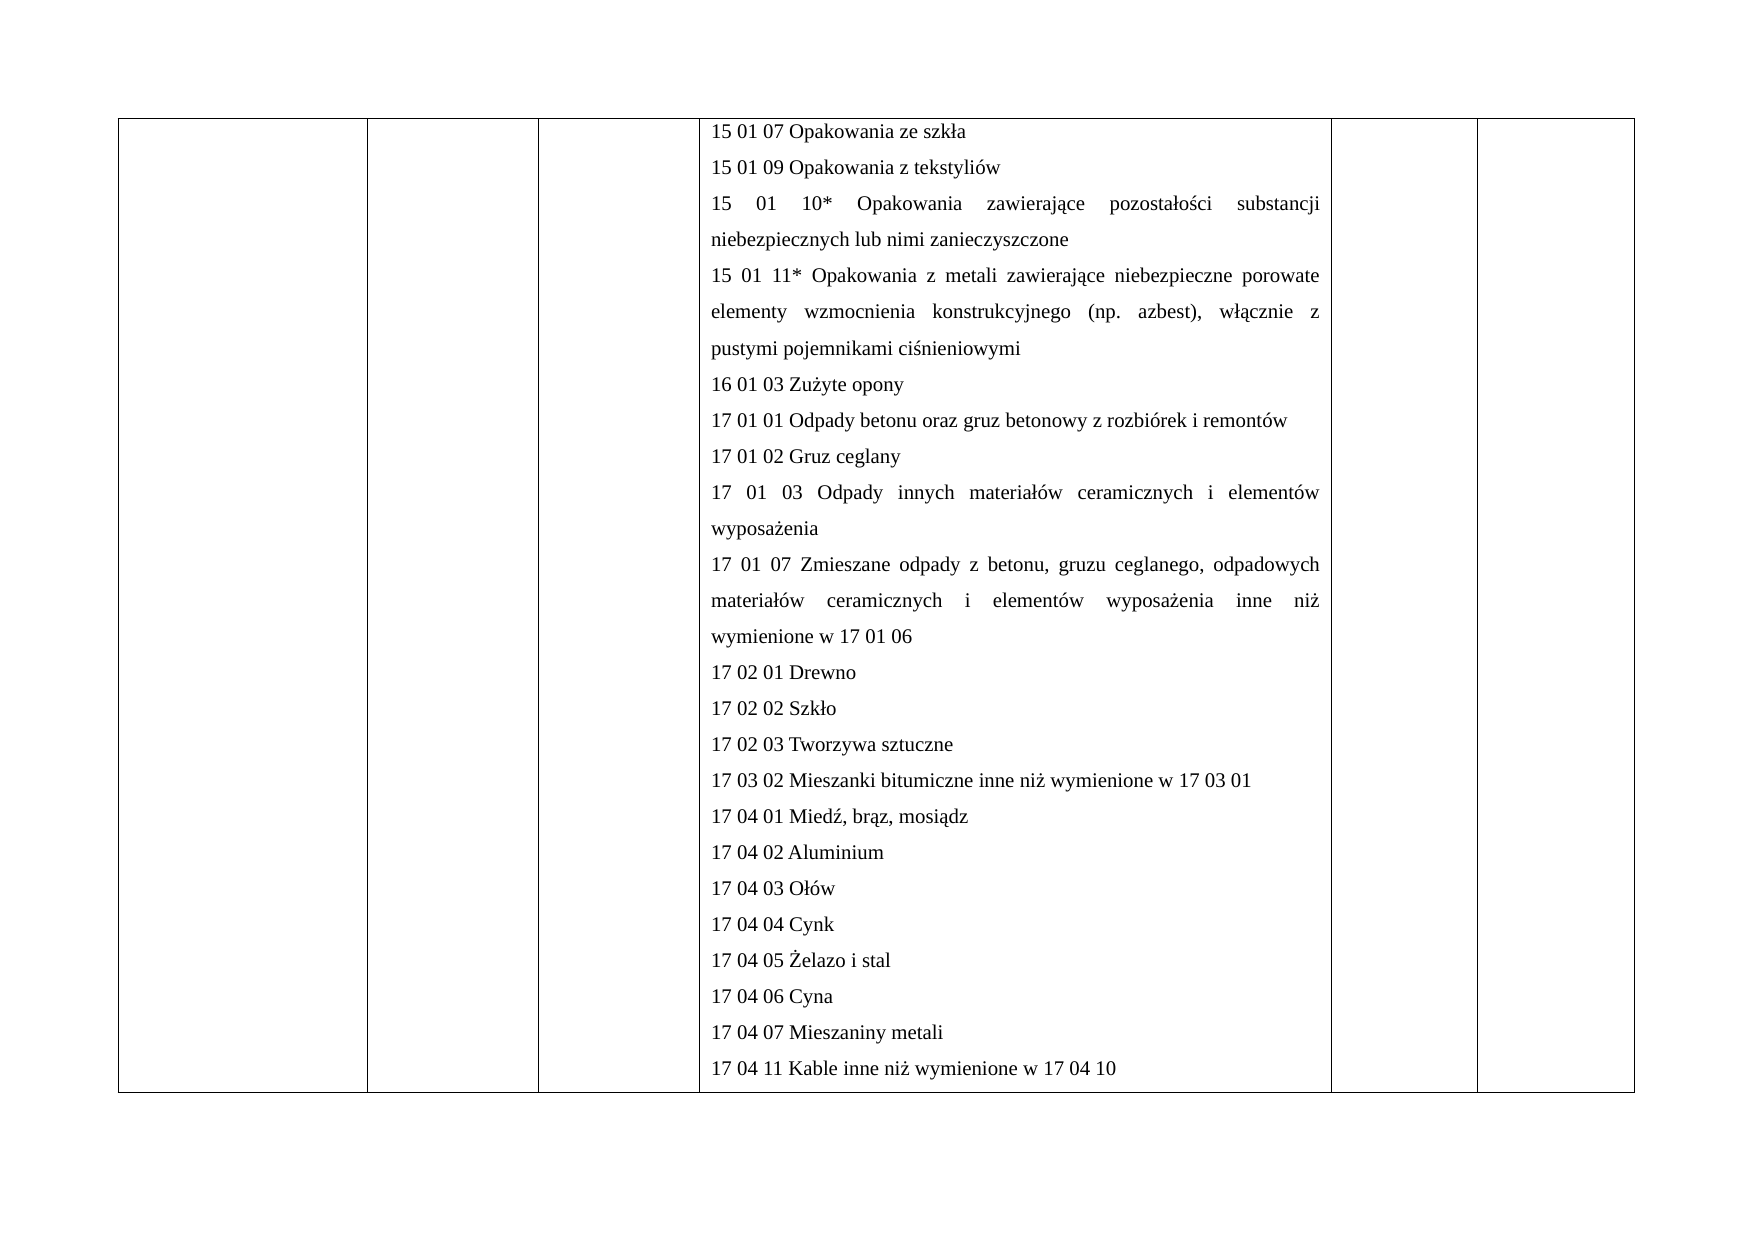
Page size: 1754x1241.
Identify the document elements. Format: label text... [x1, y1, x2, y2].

table_header [539, 119, 699, 1092]
table_header [368, 119, 538, 1092]
table_header [1478, 119, 1634, 1092]
table_header 15 01 07 Opakowania ze szkła 15 01 09 Opakowania z tekstyliów 15 01 10* Opakowania zawierające pozostałości substancji niebezpiecznych lub nimi zanieczyszczone 15 01 11* Opakowania z metali zawierające niebezpieczne porowate elementy wzmocnienia konstrukcyjnego (np. azbest), włącznie z pustymi pojemnikami ciśnieniowymi 16 01 03 Zużyte opony 17 01 01 Odpady betonu oraz gruz betonowy z rozbiórek i remontów 17 01 02 Gruz ceglany 17 01 03 Odpady innych materiałów ceramicznych i elementów wyposażenia 17 01 07 Zmieszane odpady z betonu, gruzu ceglanego, odpadowych materiałów ceramicznych i elementów wyposażenia inne niż wymienione w 17 01 06 17 02 01 Drewno 17 02 02 Szkło 17 02 03 Tworzywa sztuczne 17 03 02 Mieszanki bitumiczne inne niż wymienione w 17 03 01 17 04 01 Miedź, brąz, mosiądz 17 04 02 Aluminium 17 04 03 Ołów 17 04 04 Cynk 17 04 05 Żelazo i stal 17 04 06 Cyna 17 04 07 Mieszaniny metali 17 04 11 Kable inne niż wymienione w 17 04 10 [700, 119, 1331, 1092]
table_header [1332, 119, 1477, 1092]
table_header [119, 119, 367, 1092]
